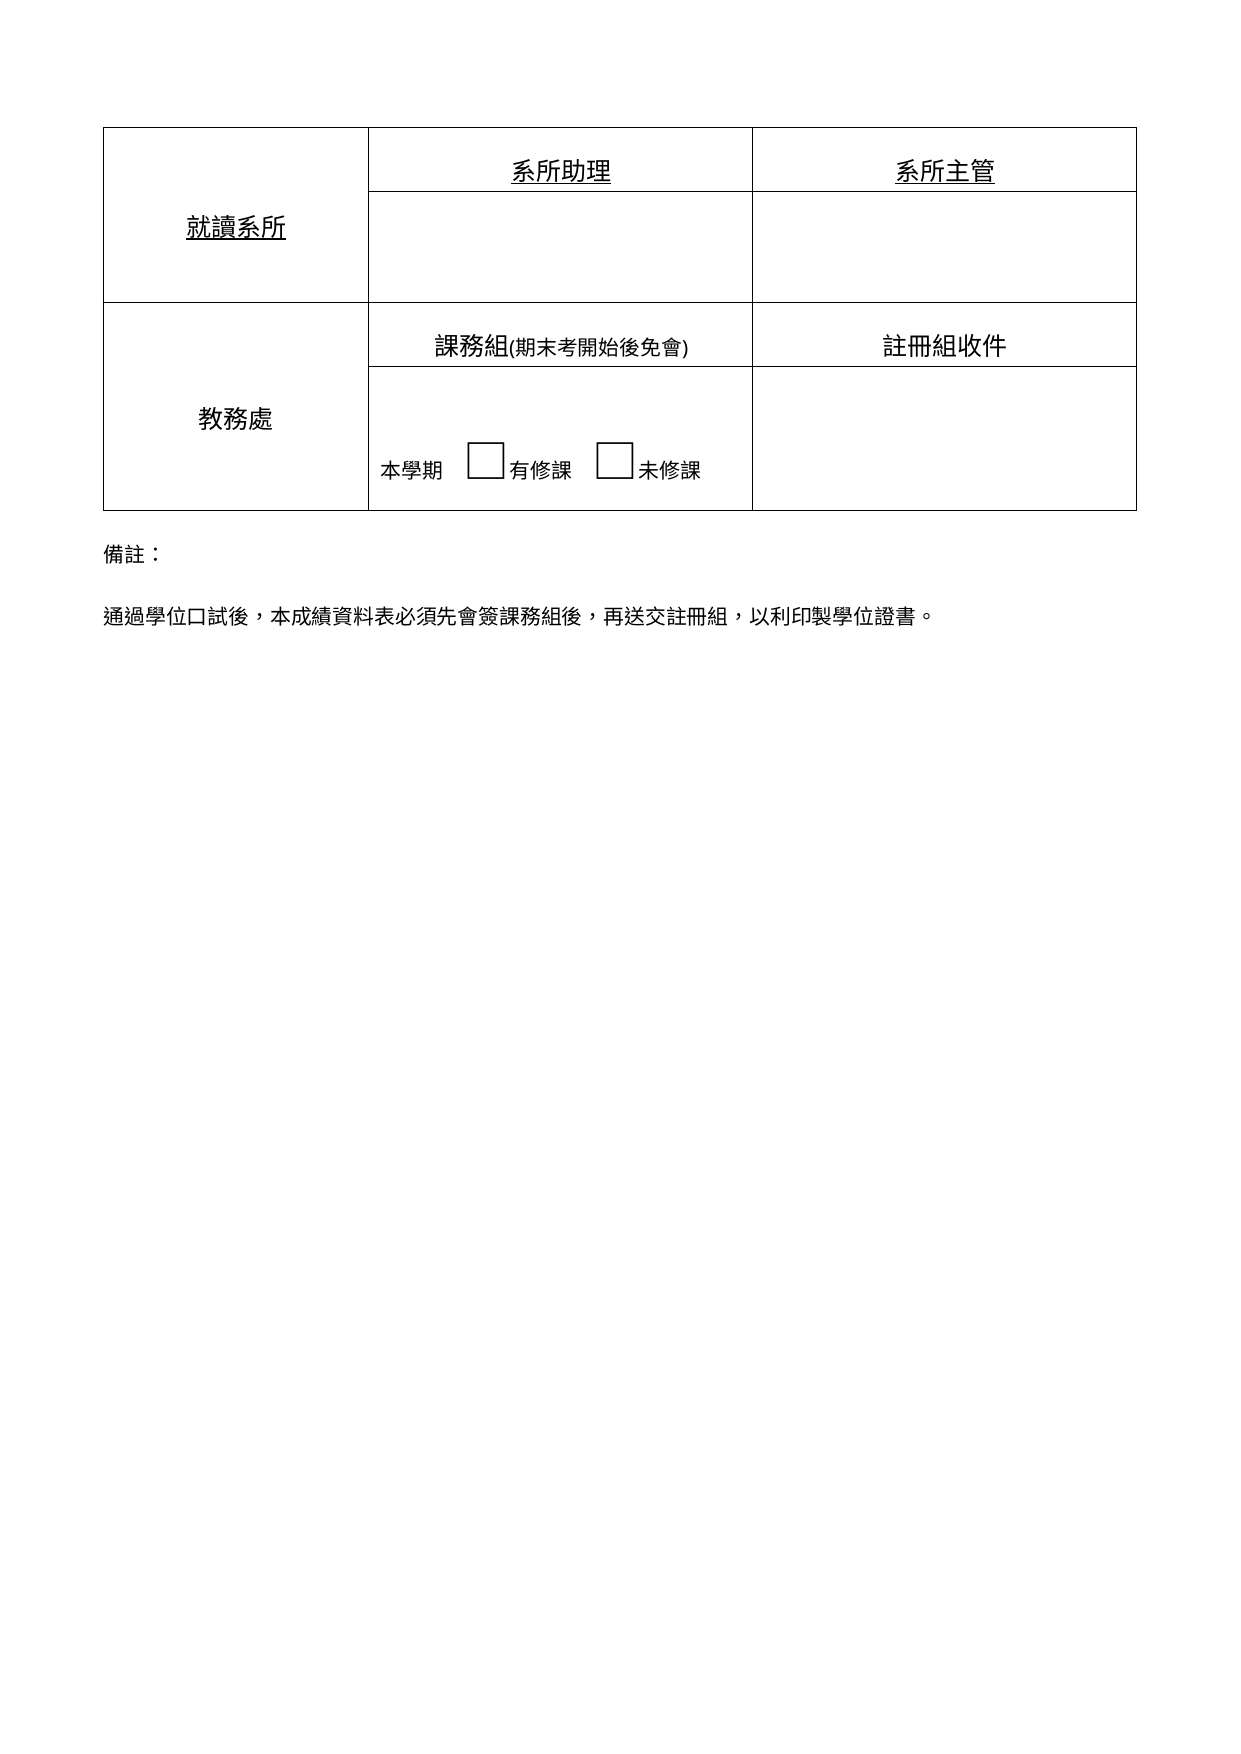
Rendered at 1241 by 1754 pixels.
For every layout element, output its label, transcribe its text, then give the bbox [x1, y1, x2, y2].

table_cell 就讀系所 [104, 128, 368, 302]
table_cell 課務組(期末考開始後免會) [369, 303, 752, 366]
table_cell 註冊組收件 [753, 303, 1136, 366]
table_cell 本學期 □有修課 □未修課 [369, 367, 752, 510]
table_cell [753, 192, 1136, 302]
table_cell [753, 367, 1136, 510]
text 備註： [103, 511, 1137, 574]
table_cell 系所助理 [369, 128, 752, 191]
text 通過學位口試後，本成績資料表必須先會簽課務組後，再送交註冊組，以利印製學位證書。 [103, 574, 1137, 636]
table_cell 教務處 [104, 303, 368, 510]
table_cell 系所主管 [753, 128, 1136, 191]
table_cell [369, 192, 752, 302]
